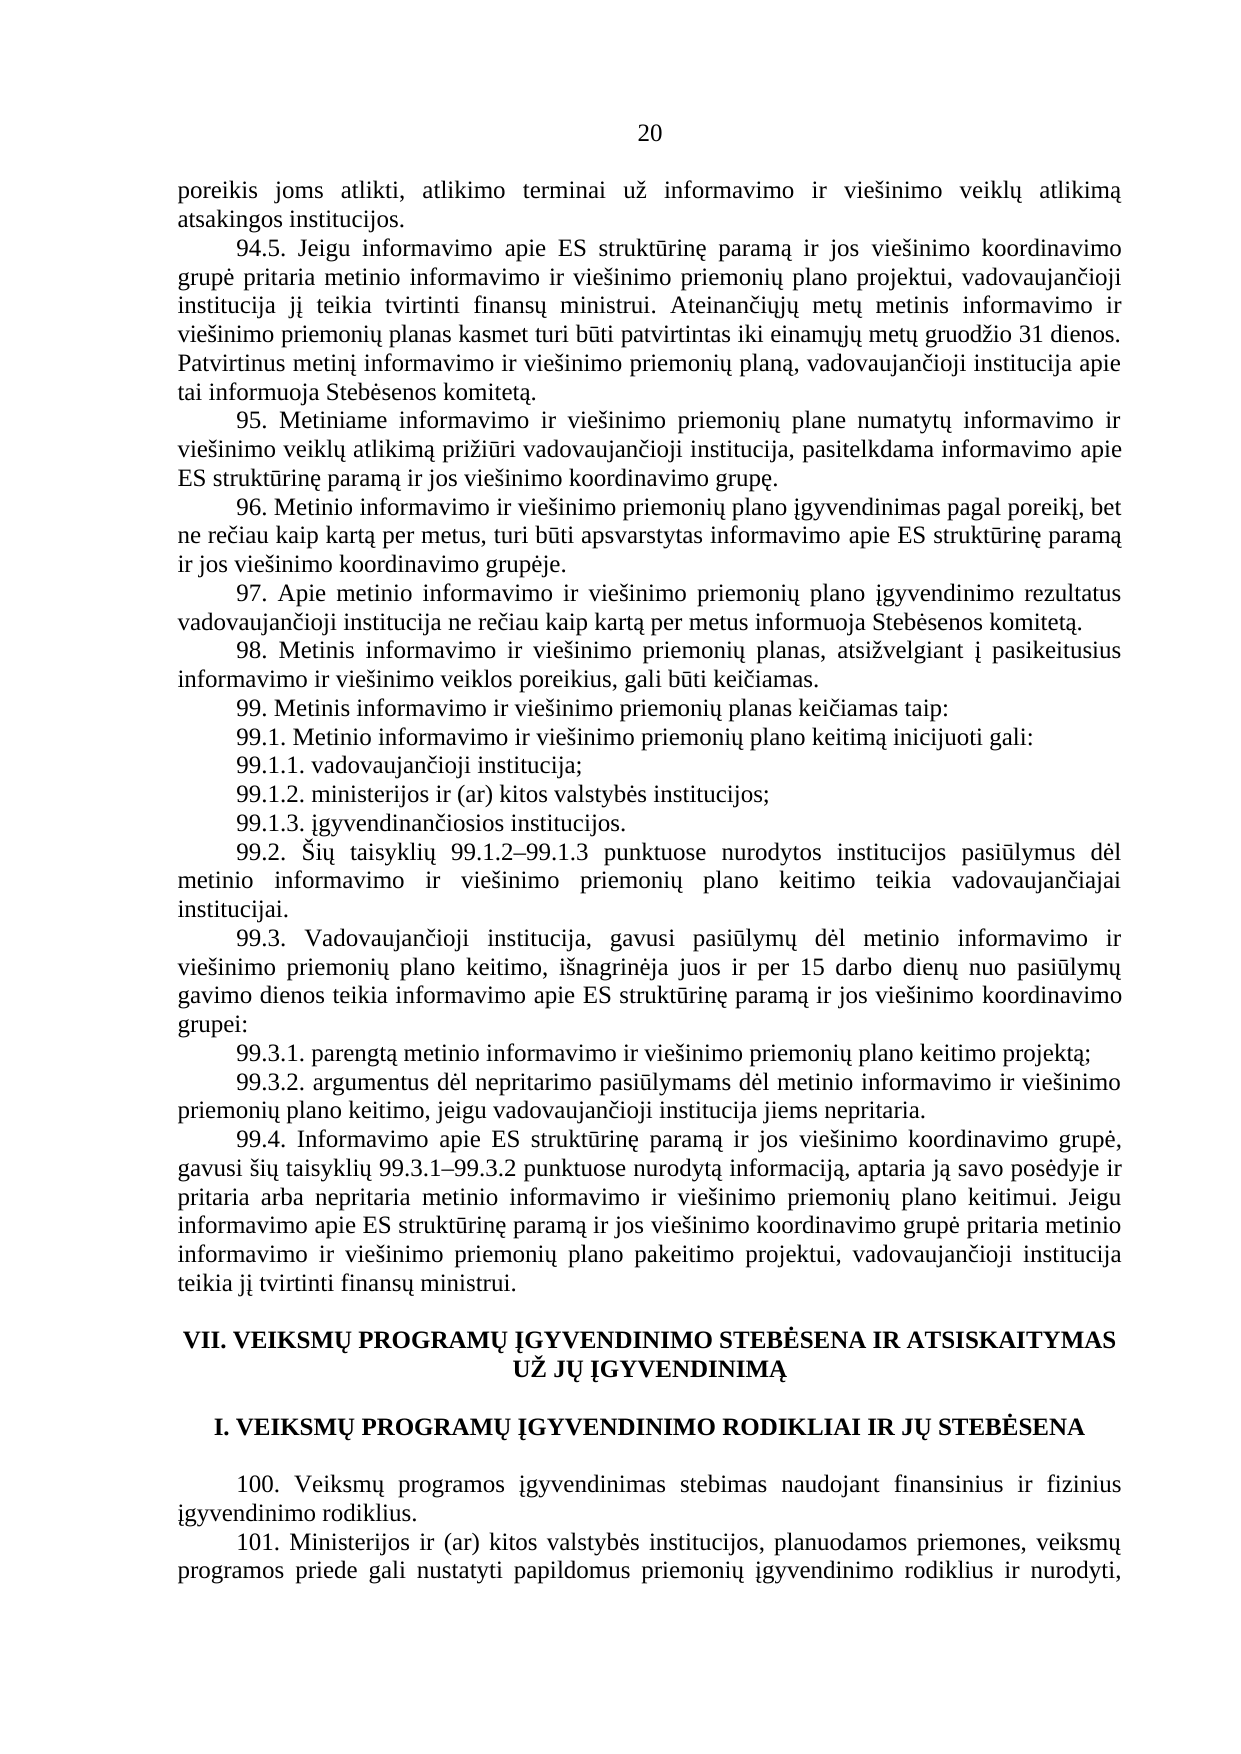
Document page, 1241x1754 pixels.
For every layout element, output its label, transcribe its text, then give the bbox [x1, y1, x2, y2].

text 101. Ministerijos ir (ar) kitos valstybės institucijos, planuodamos priemones, veiksmų programos priede gali nustatyti papildomus priemonių įgyvendinimo rodiklius ir nurodyti, [177, 1527, 1122, 1584]
text 99.4. Informavimo apie ES struktūrinę paramą ir jos viešinimo koordinavimo grupė, gavusi šių taisyklių 99.3.1–99.3.2 punktuose nurodytą informaciją, aptaria ją savo posėdyje ir pritaria arba nepritaria metinio informavimo ir viešinimo priemonių plano keitimui. Jeigu informavimo apie ES struktūrinę paramą ir jos viešinimo koordinavimo grupė pritaria metinio informavimo ir viešinimo priemonių plano pakeitimo projektui, vadovaujančioji institucija teikia jį tvirtinti finansų ministrui. [177, 1124, 1122, 1297]
text 96. Metinio informavimo ir viešinimo priemonių plano įgyvendinimas pagal poreikį, bet ne rečiau kaip kartą per metus, turi būti apsvarstytas informavimo apie ES struktūrinę paramą ir jos viešinimo koordinavimo grupėje. [177, 492, 1122, 578]
text 99.1. Metinio informavimo ir viešinimo priemonių plano keitimą inicijuoti gali: [177, 722, 1122, 751]
text 99.2. Šių taisyklių 99.1.2–99.1.3 punktuose nurodytos institucijos pasiūlymus dėl metinio informavimo ir viešinimo priemonių plano keitimo teikia vadovaujančiajai institucijai. [177, 837, 1122, 923]
text 95. Metiniame informavimo ir viešinimo priemonių plane numatytų informavimo ir viešinimo veiklų atlikimą prižiūri vadovaujančioji institucija, pasitelkdama informavimo apie ES struktūrinę paramą ir jos viešinimo koordinavimo grupę. [177, 406, 1122, 492]
text 99. Metinis informavimo ir viešinimo priemonių planas keičiamas taip: [177, 693, 1122, 722]
text 99.1.1. vadovaujančioji institucija; [177, 751, 1122, 779]
text 98. Metinis informavimo ir viešinimo priemonių planas, atsižvelgiant į pasikeitusius informavimo ir viešinimo veiklos poreikius, gali būti keičiamas. [177, 636, 1122, 693]
text 99.1.2. ministerijos ir (ar) kitos valstybės institucijos; [177, 779, 1122, 808]
text 100. Veiksmų programos įgyvendinimas stebimas naudojant finansinius ir fizinius įgyvendinimo rodiklius. [177, 1469, 1122, 1527]
text 99.3.2. argumentus dėl nepritarimo pasiūlymams dėl metinio informavimo ir viešinimo priemonių plano keitimo, jeigu vadovaujančioji institucija jiems nepritaria. [177, 1067, 1122, 1124]
text 99.1.3. įgyvendinančiosios institucijos. [177, 808, 1122, 837]
text 99.3.1. parengtą metinio informavimo ir viešinimo priemonių plano keitimo projektą; [177, 1038, 1122, 1067]
text poreikis joms atlikti, atlikimo terminai už informavimo ir viešinimo veiklų atlikimą atsakingos institucijos. [177, 176, 1122, 233]
text 94.5. Jeigu informavimo apie ES struktūrinę paramą ir jos viešinimo koordinavimo grupė pritaria metinio informavimo ir viešinimo priemonių plano projektui, vadovaujančioji institucija jį teikia tvirtinti finansų ministrui. Ateinančiųjų metų metinis informavimo ir viešinimo priemonių planas kasmet turi būti patvirtintas iki einamųjų metų gruodžio 31 dienos. Patvirtinus metinį informavimo ir viešinimo priemonių planą, vadovaujančioji institucija apie tai informuoja Stebėsenos komitetą. [177, 233, 1122, 406]
text 97. Apie metinio informavimo ir viešinimo priemonių plano įgyvendinimo rezultatus vadovaujančioji institucija ne rečiau kaip kartą per metus informuoja Stebėsenos komitetą. [177, 578, 1122, 636]
text 99.3. Vadovaujančioji institucija, gavusi pasiūlymų dėl metinio informavimo ir viešinimo priemonių plano keitimo, išnagrinėja juos ir per 15 darbo dienų nuo pasiūlymų gavimo dienos teikia informavimo apie ES struktūrinę paramą ir jos viešinimo koordinavimo grupei: [177, 923, 1122, 1038]
text I. veiksmų programų įgyvendinimo rodikliai ir jų stebĖsena [177, 1412, 1122, 1441]
text VII. veiksmų programų įgyvendinimo stebĖsena ir atsiskaitymas už JŲ įgyvendinimą [177, 1326, 1122, 1383]
